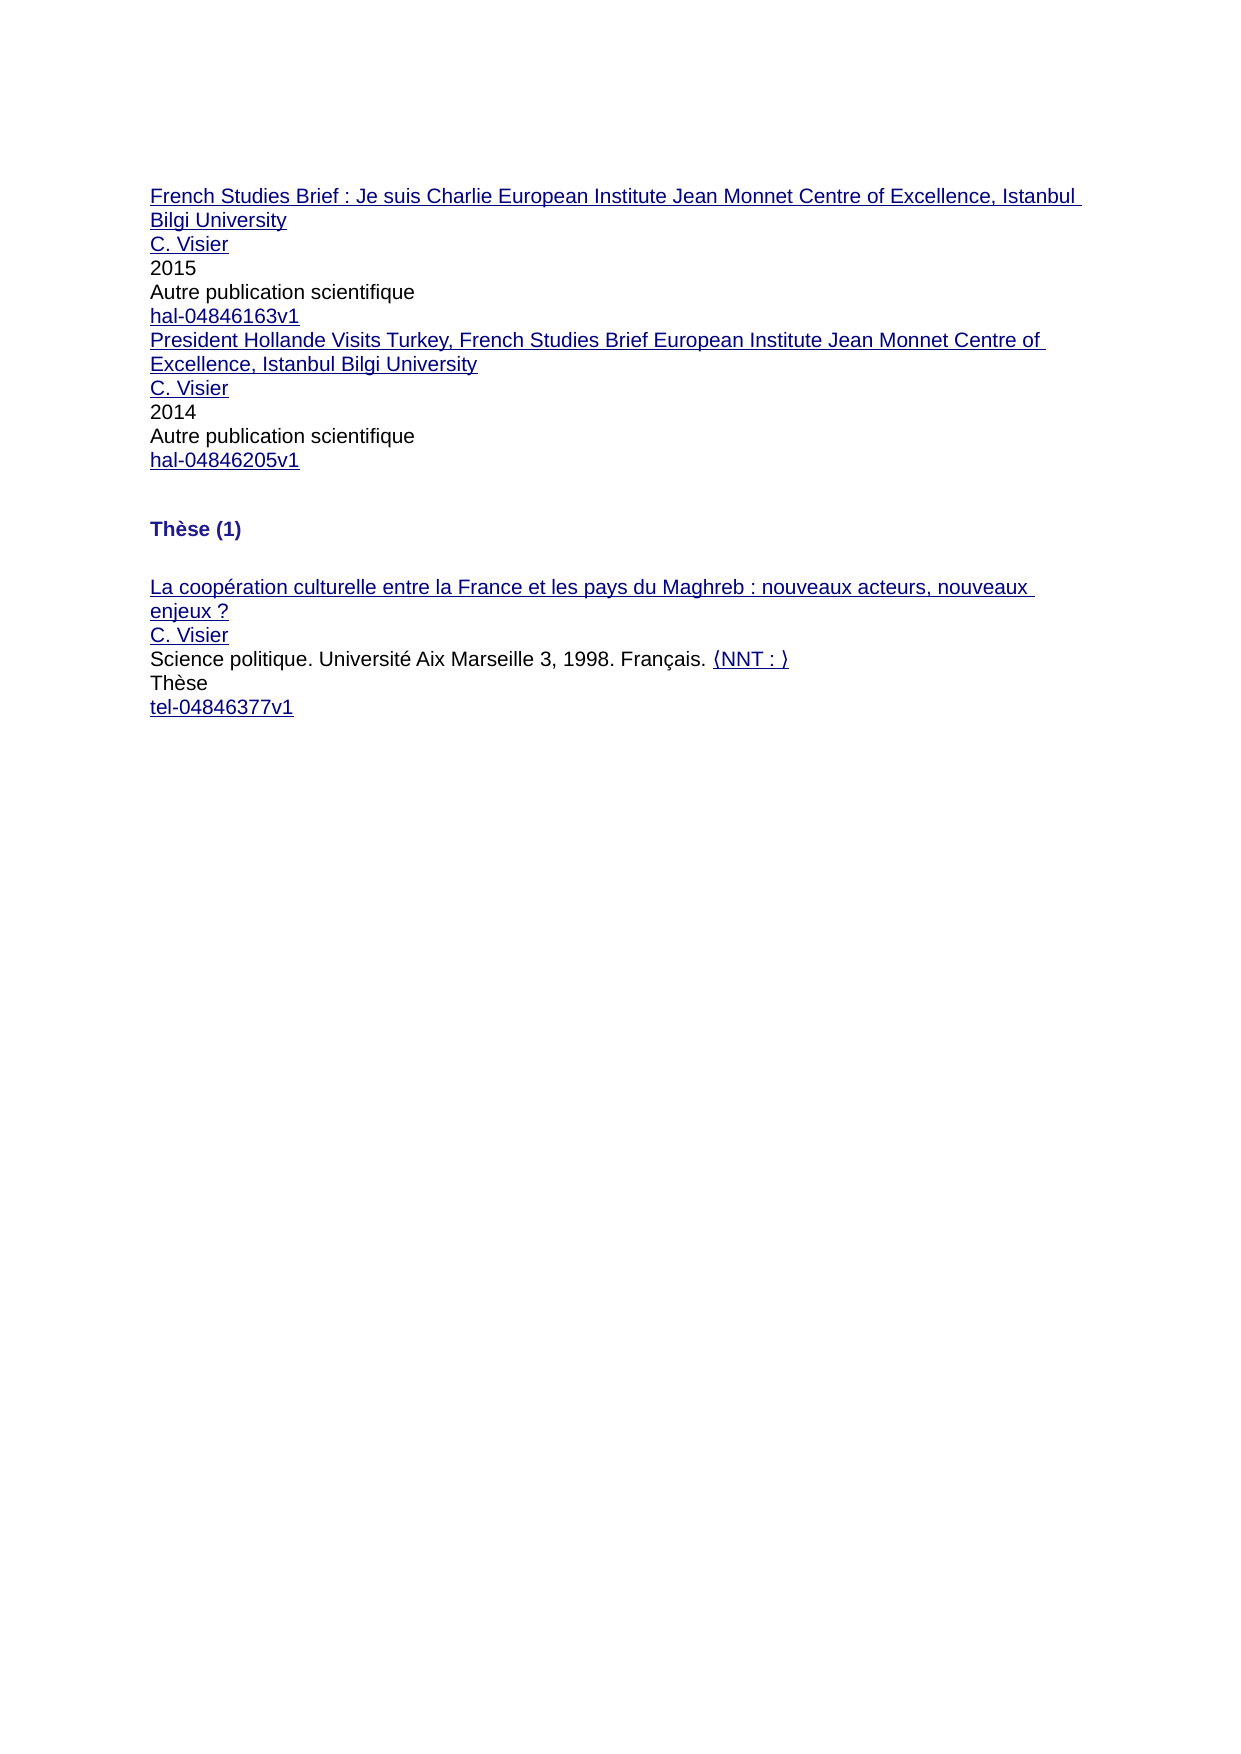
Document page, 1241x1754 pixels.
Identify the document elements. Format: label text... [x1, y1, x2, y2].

table_cell President Hollande Visits Turkey, French Studies Brief European Institute Jean Monnet Centre of Excellence, Istanbul Bilgi University C. Visier 2014 Autre publication scientifique hal-04846205v1 [150, 328, 1090, 472]
table_header La coopération culturelle entre la France et les pays du Maghreb : nouveaux acteurs, nouveaux enjeux ? C. Visier Science politique. Université Aix Marseille 3, 1998. Français. ⟨NNT : ⟩ Thèse tel-04846377v1 [150, 575, 1090, 719]
subtitle Thèse (1) [150, 517, 1090, 541]
table_header French Studies Brief : Je suis Charlie European Institute Jean Monnet Centre of Excellence, Istanbul Bilgi University C. Visier 2015 Autre publication scientifique hal-04846163v1 [150, 184, 1090, 328]
